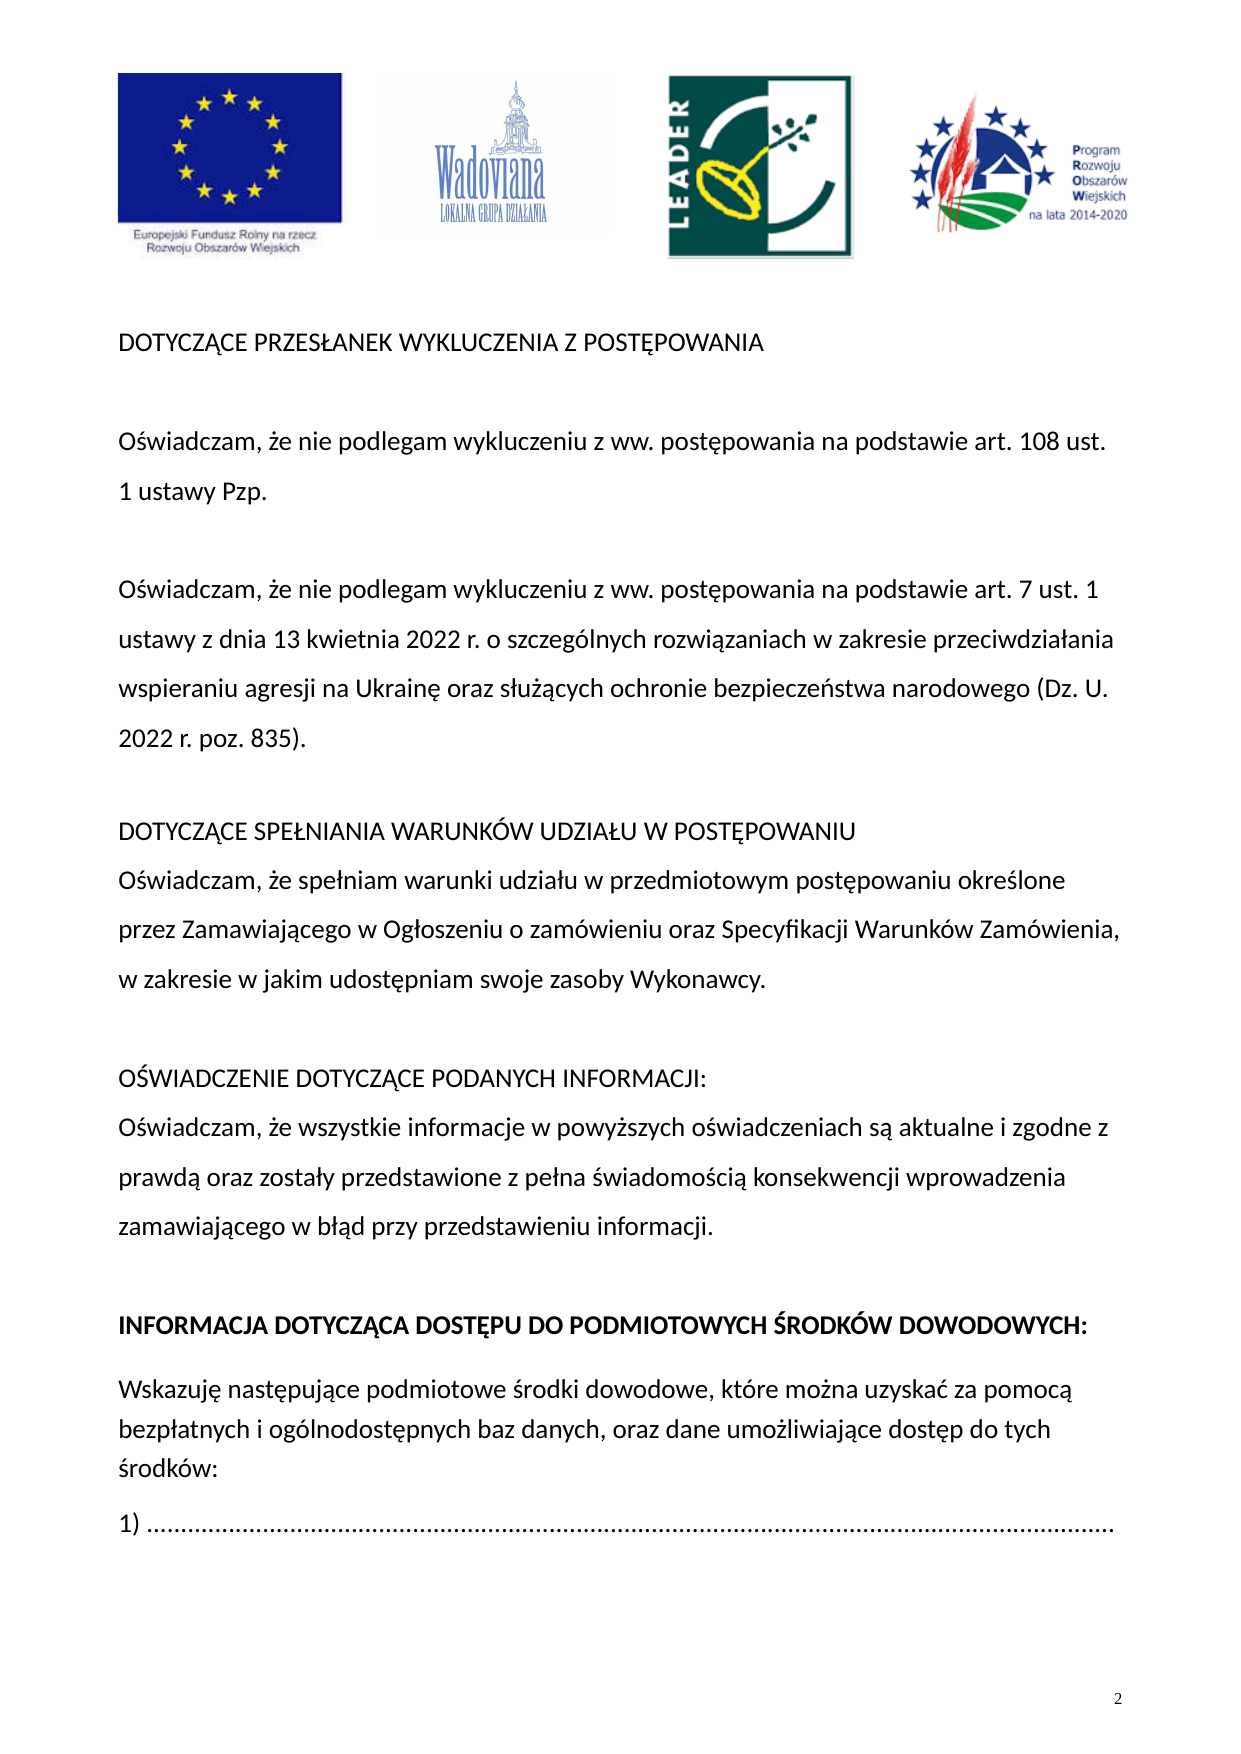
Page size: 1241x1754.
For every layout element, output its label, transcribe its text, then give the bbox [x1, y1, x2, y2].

text Oświadczam, że wszystkie informacje w powyższych oświadczeniach są aktualne i zgodne z prawdą oraz zostały przedstawione z pełna świadomością konsekwencji wprowadzenia zamawiającego w błąd przy przedstawieniu informacji. [118, 1111, 1122, 1242]
text Oświadczam, że nie podlegam wykluczeniu z ww. postępowania na podstawie art. 7 ust. 1 ustawy z dnia 13 kwietnia 2022 r. o szczególnych rozwiązaniach w zakresie przeciwdziałania wspieraniu agresji na Ukrainę oraz służących ochronie bezpieczeństwa narodowego (Dz. U. 2022 r. poz. 835). [118, 573, 1122, 754]
picture [900, 85, 1145, 246]
text Wskazuję następujące podmiotowe środki dowodowe, które można uzyskać za pomocą bezpłatnych i ogólnodostępnych baz danych, oraz dane umożliwiające dostęp do tych środków: [118, 1372, 1122, 1485]
text INFORMACJA DOTYCZĄCA DOSTĘPU DO PODMIOTOWYCH ŚRODKÓW DOWODOWYCH: [118, 1308, 1122, 1341]
picture [667, 75, 855, 259]
text DOTYCZĄCE SPEŁNIANIA WARUNKÓW UDZIAŁU W POSTĘPOWANIU [118, 814, 1122, 847]
text DOTYCZĄCE PRZESŁANEK WYKLUCZENIA Z POSTĘPOWANIA [118, 325, 1122, 358]
text Oświadczam, że nie podlegam wykluczeniu z ww. postępowania na podstawie art. 108 ust. 1 ustawy Pzp. [118, 424, 1122, 507]
text 1) .............................................................................................................................................. [118, 1506, 1122, 1539]
text Oświadczam, że spełniam warunki udziału w przedmiotowym postępowaniu określone przez Zamawiającego w Ogłoszeniu o zamówieniu oraz Specyfikacji Warunków Zamówienia, w zakresie w jakim udostępniam swoje zasoby Wykonawcy. [118, 863, 1122, 995]
picture [117, 73, 612, 262]
text OŚWIADCZENIE DOTYCZĄCE PODANYCH INFORMACJI: [118, 1061, 1122, 1094]
